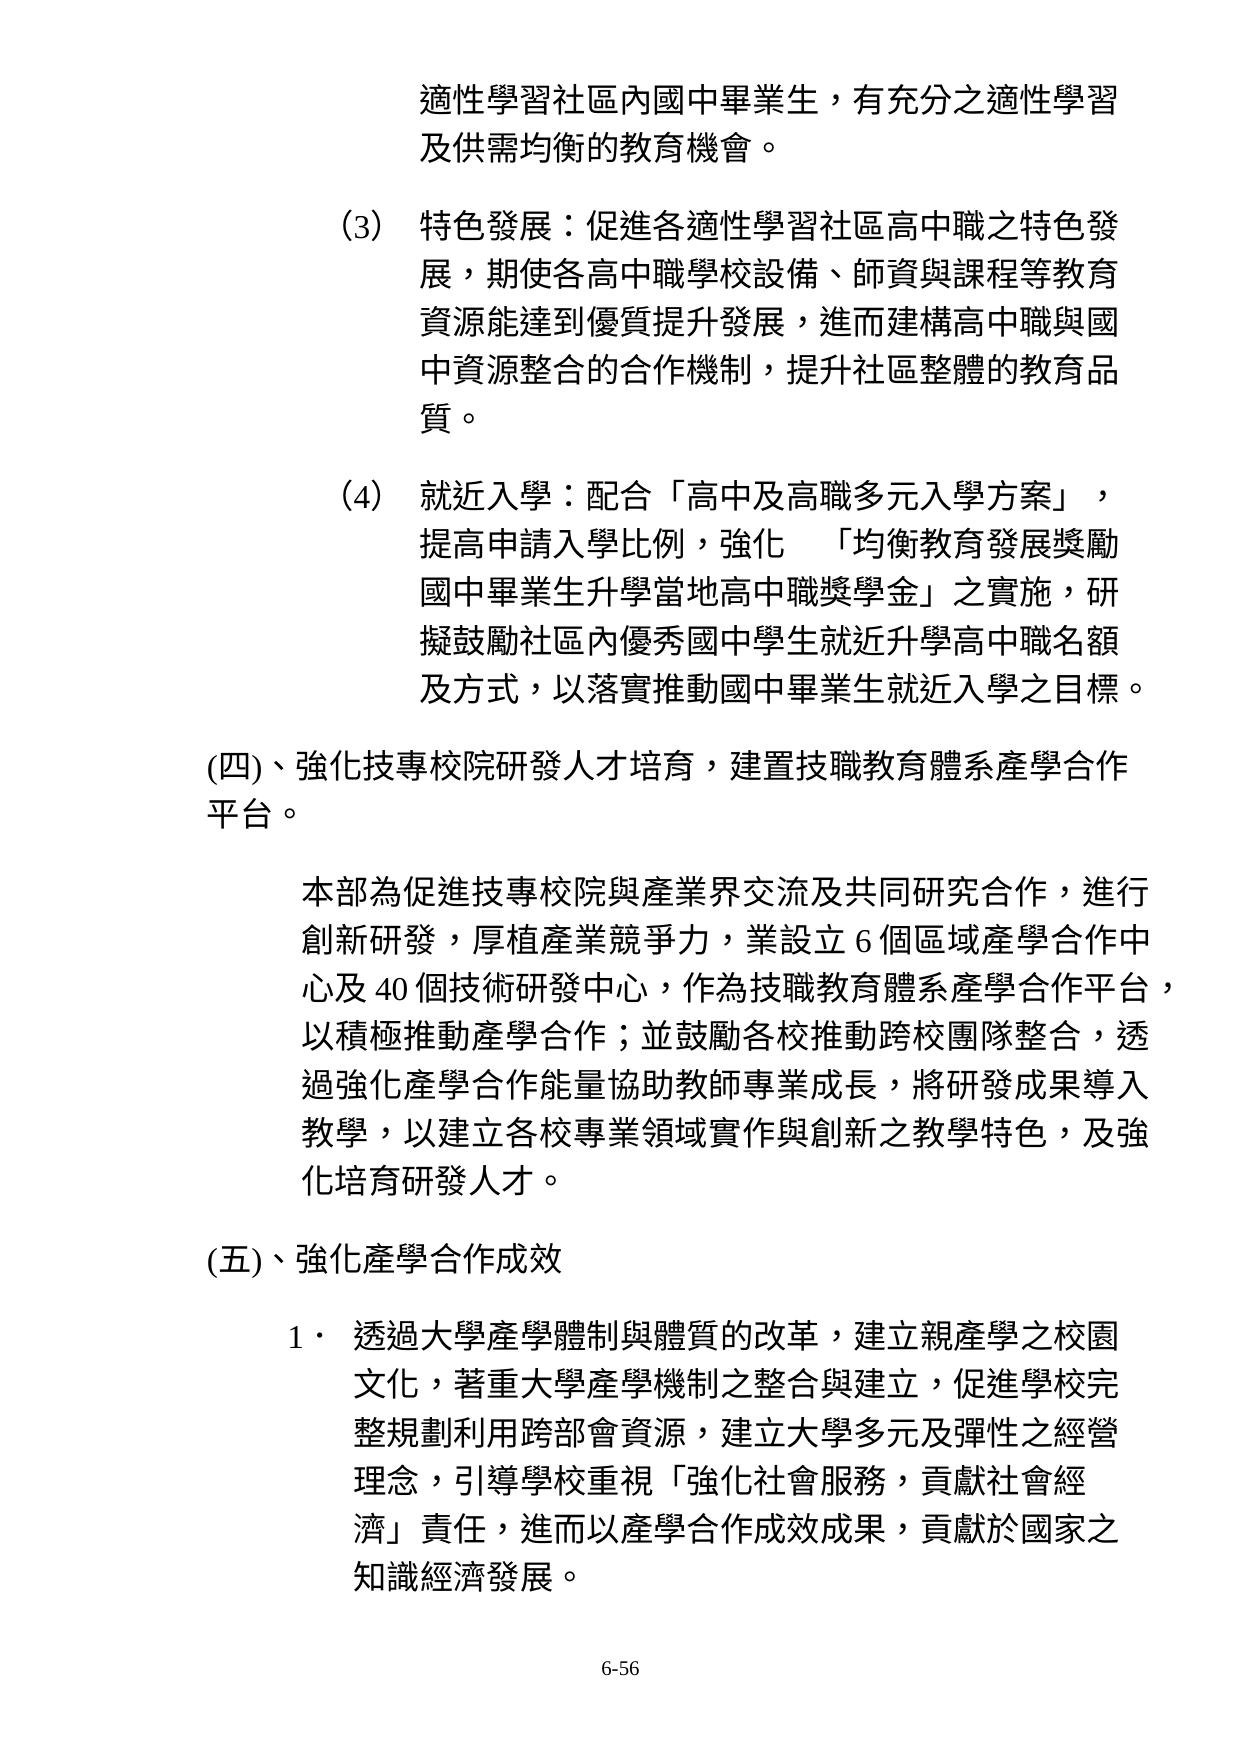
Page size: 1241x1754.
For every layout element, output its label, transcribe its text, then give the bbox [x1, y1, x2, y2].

text 本部為促進技專校院與產業界交流及共同研究合作，進行創新研發，厚植產業競爭力，業設立6個區域產學合作中心及40個技術研發中心，作為技職教育體系產學合作平台，以積極推動產學合作；並鼓勵各校推動跨校團隊整合，透過強化產學合作能量協助教師專業成長，將研發成果導入教學，以建立各校專業領域實作與創新之教學特色，及強化培育研發人才。 [301, 866, 1152, 1203]
text (五)、強化產學合作成效 [207, 1232, 1152, 1281]
list 透過大學產學體制與體質的改革，建立親產學之校園文化，著重大學產學機制之整合與建立，促進學校完整規劃利用跨部會資源，建立大學多元及彈性之經營理念，引導學校重視「強化社會服務，貢獻社會經濟」責任，進而以產學合作成效成果，貢獻於國家之知識經濟發展。 [287, 1310, 1152, 1599]
list 適性學習社區內國中畢業生，有充分之適性學習及供需均衡的教育機會。 [320, 74, 1152, 170]
list 特色發展：促進各適性學習社區高中職之特色發展，期使各高中職學校設備、師資與課程等教育資源能達到優質提升發展，進而建構高中職與國中資源整合的合作機制，提升社區整體的教育品質。 [320, 199, 1152, 441]
list 就近入學：配合「高中及高職多元入學方案」，提高申請入學比例，強化 「均衡教育發展獎勵國中畢業生升學當地高中職獎學金」之實施，研擬鼓勵社區內優秀國中學生就近升學高中職名額及方式，以落實推動國中畢業生就近入學之目標。 [320, 470, 1152, 711]
text (四)、強化技專校院研發人才培育，建置技職教育體系產學合作平台。 [207, 740, 1152, 836]
